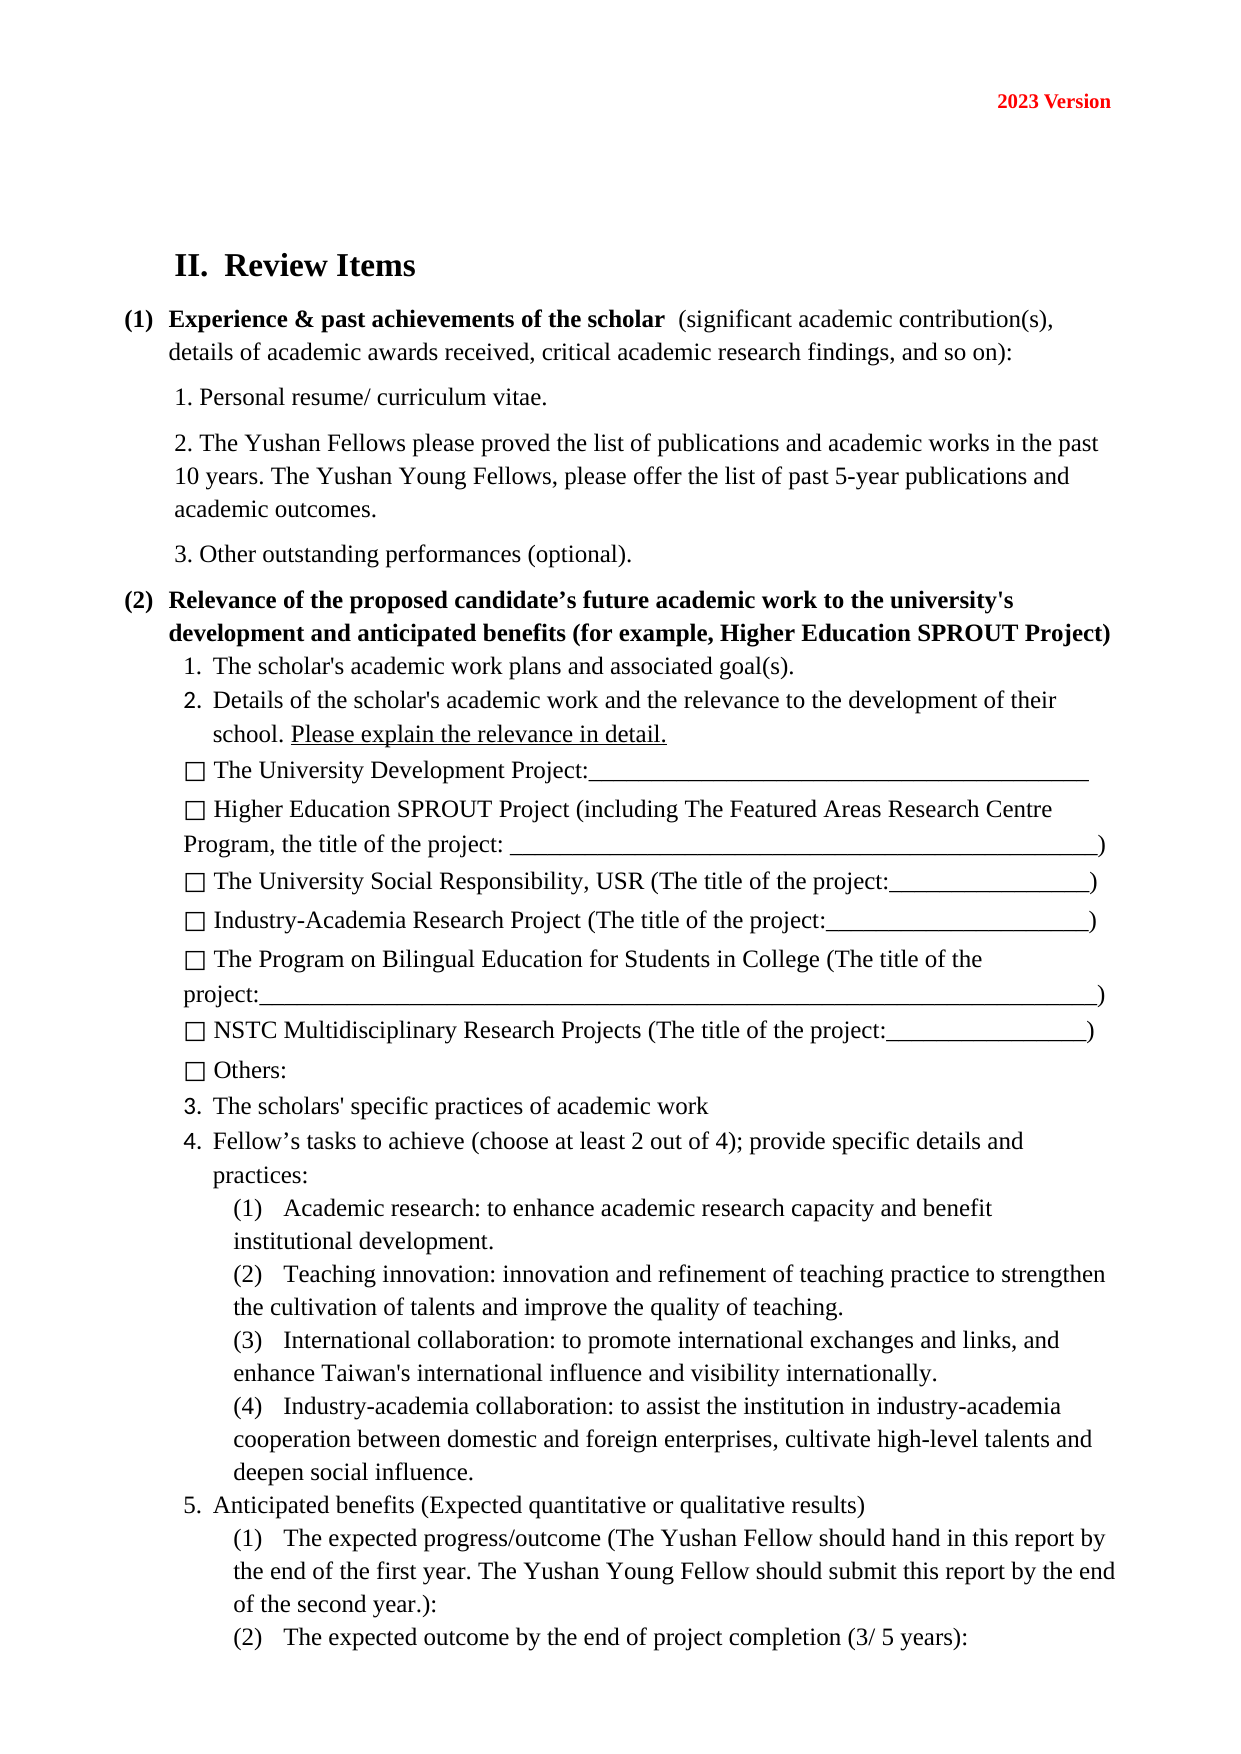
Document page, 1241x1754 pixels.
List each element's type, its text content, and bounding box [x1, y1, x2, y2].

list Details of the scholar's academic work and the relevance to the development of their school. Please explain the relevance in detail. [183, 684, 1116, 748]
text 3. Other outstanding performances (optional). [174, 539, 1116, 568]
text 2. The Yushan Fellows please proved the list of publications and academic works in the past 10 years. The Yushan Young Fellows, please offer the list of past 5-year publications and academic outcomes. [174, 428, 1116, 523]
text □ NSTC Multidisciplinary Research Projects (The title of the project:________________) [183, 1012, 1116, 1046]
text □ The University Social Responsibility, USR (The title of the project:________________) [183, 862, 1116, 896]
text (2) Relevance of the proposed candidate’s future academic work to the university's development and anticipated benefits (for example, Higher Education SPROUT Project) [124, 585, 1116, 647]
list Anticipated benefits (Expected quantitative or qualitative results) [183, 1490, 1116, 1519]
text □ Industry-Academia Research Project (The title of the project:_____________________) [183, 902, 1116, 936]
list Teaching innovation: innovation and refinement of teaching practice to strengthen the cultivation of talents and improve the quality of teaching. [233, 1259, 1116, 1321]
list International collaboration: to promote international exchanges and links, and enhance Taiwan's international influence and visibility internationally. [233, 1325, 1116, 1387]
text □ The Program on Bilingual Education for Students in College (The title of the project:___________________________________________________________________) [183, 941, 1116, 1008]
text (1) Experience & past achievements of the scholar (significant academic contribution(s), details of academic awards received, critical academic research findings, and so on): [124, 304, 1116, 366]
list The scholar's academic work plans and associated goal(s). [183, 651, 1116, 680]
text □ Higher Education SPROUT Project (including The Featured Areas Research Centre Program, the title of the project: _______________________________________________) [183, 791, 1116, 858]
text □ Others: [183, 1051, 1116, 1085]
list The scholars' specific practices of academic work [183, 1090, 1116, 1121]
list Review Items [174, 223, 1116, 286]
list Industry-academia collaboration: to assist the institution in industry-academia cooperation between domestic and foreign enterprises, cultivate high-level talents and deepen social influence. [233, 1391, 1116, 1486]
list The expected outcome by the end of project completion (3/ 5 years): [233, 1622, 1116, 1651]
text 1. Personal resume/ curriculum vitae. [174, 382, 1116, 411]
list Academic research: to enhance academic research capacity and benefit institutional development. [233, 1193, 1116, 1255]
list The expected progress/outcome (The Yushan Fellow should hand in this report by the end of the first year. The Yushan Young Fellow should submit this report by the end of the second year.): [233, 1523, 1116, 1618]
text □ The University Development Project:________________________________________ [183, 752, 1116, 786]
list Fellow’s tasks to achieve (choose at least 2 out of 4); provide specific details and practices: [183, 1125, 1116, 1189]
